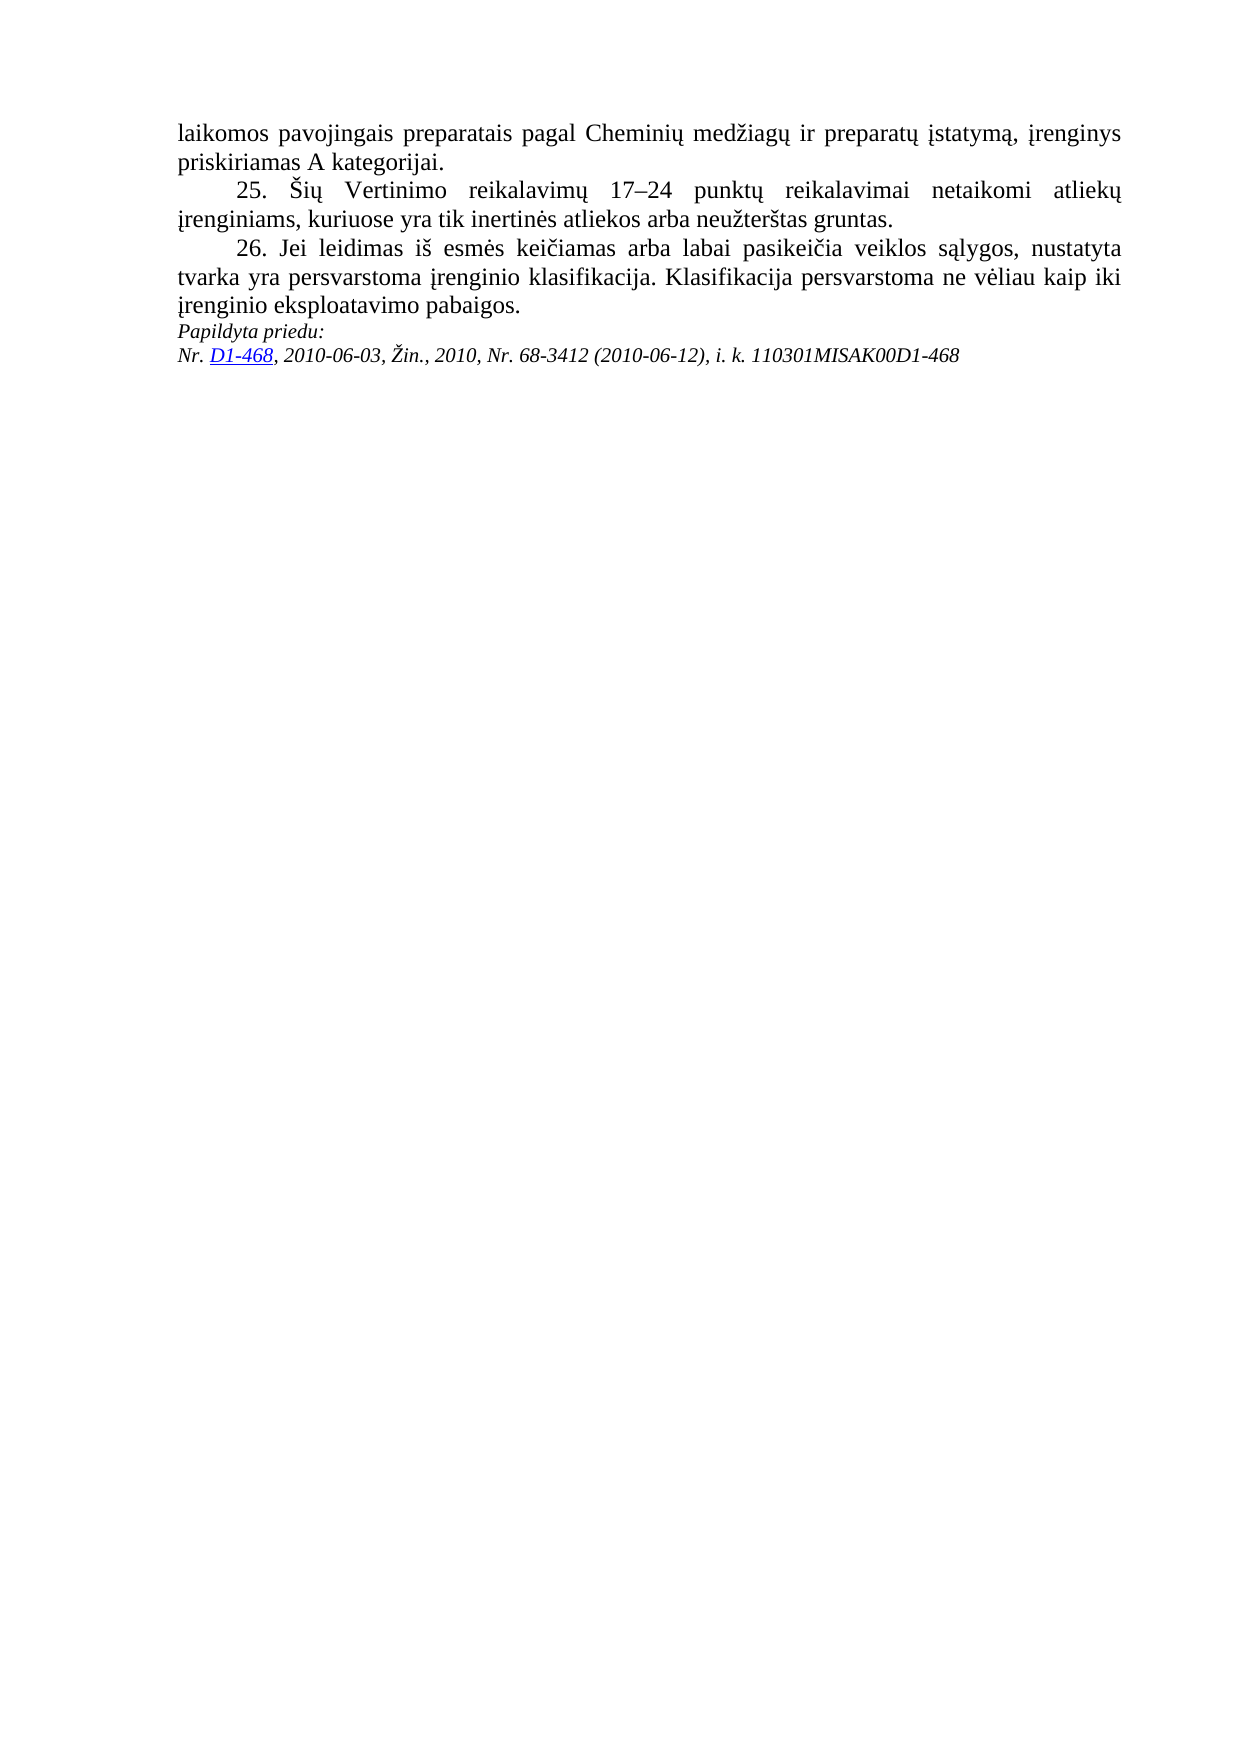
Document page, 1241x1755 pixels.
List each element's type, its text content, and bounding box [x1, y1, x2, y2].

text 26. Jei leidimas iš esmės keičiamas arba labai pasikeičia veiklos sąlygos, nustatyta tvarka yra persvarstoma įrenginio klasifikacija. Klasifikacija persvarstoma ne vėliau kaip iki įrenginio eksploatavimo pabaigos. [177, 233, 1122, 319]
text Papildyta priedu: [177, 319, 1122, 343]
text 25. Šių Vertinimo reikalavimų 17–24 punktų reikalavimai netaikomi atliekų įrenginiams, kuriuose yra tik inertinės atliekos arba neužterštas gruntas. [177, 176, 1122, 233]
text Nr. D1-468, 2010-06-03, Žin., 2010, Nr. 68-3412 (2010-06-12), i. k. 110301MISAK00D1-468 [177, 343, 1122, 367]
text laikomos pavojingais preparatais pagal Cheminių medžiagų ir preparatų įstatymą, įrenginys priskiriamas A kategorijai. [177, 118, 1122, 176]
